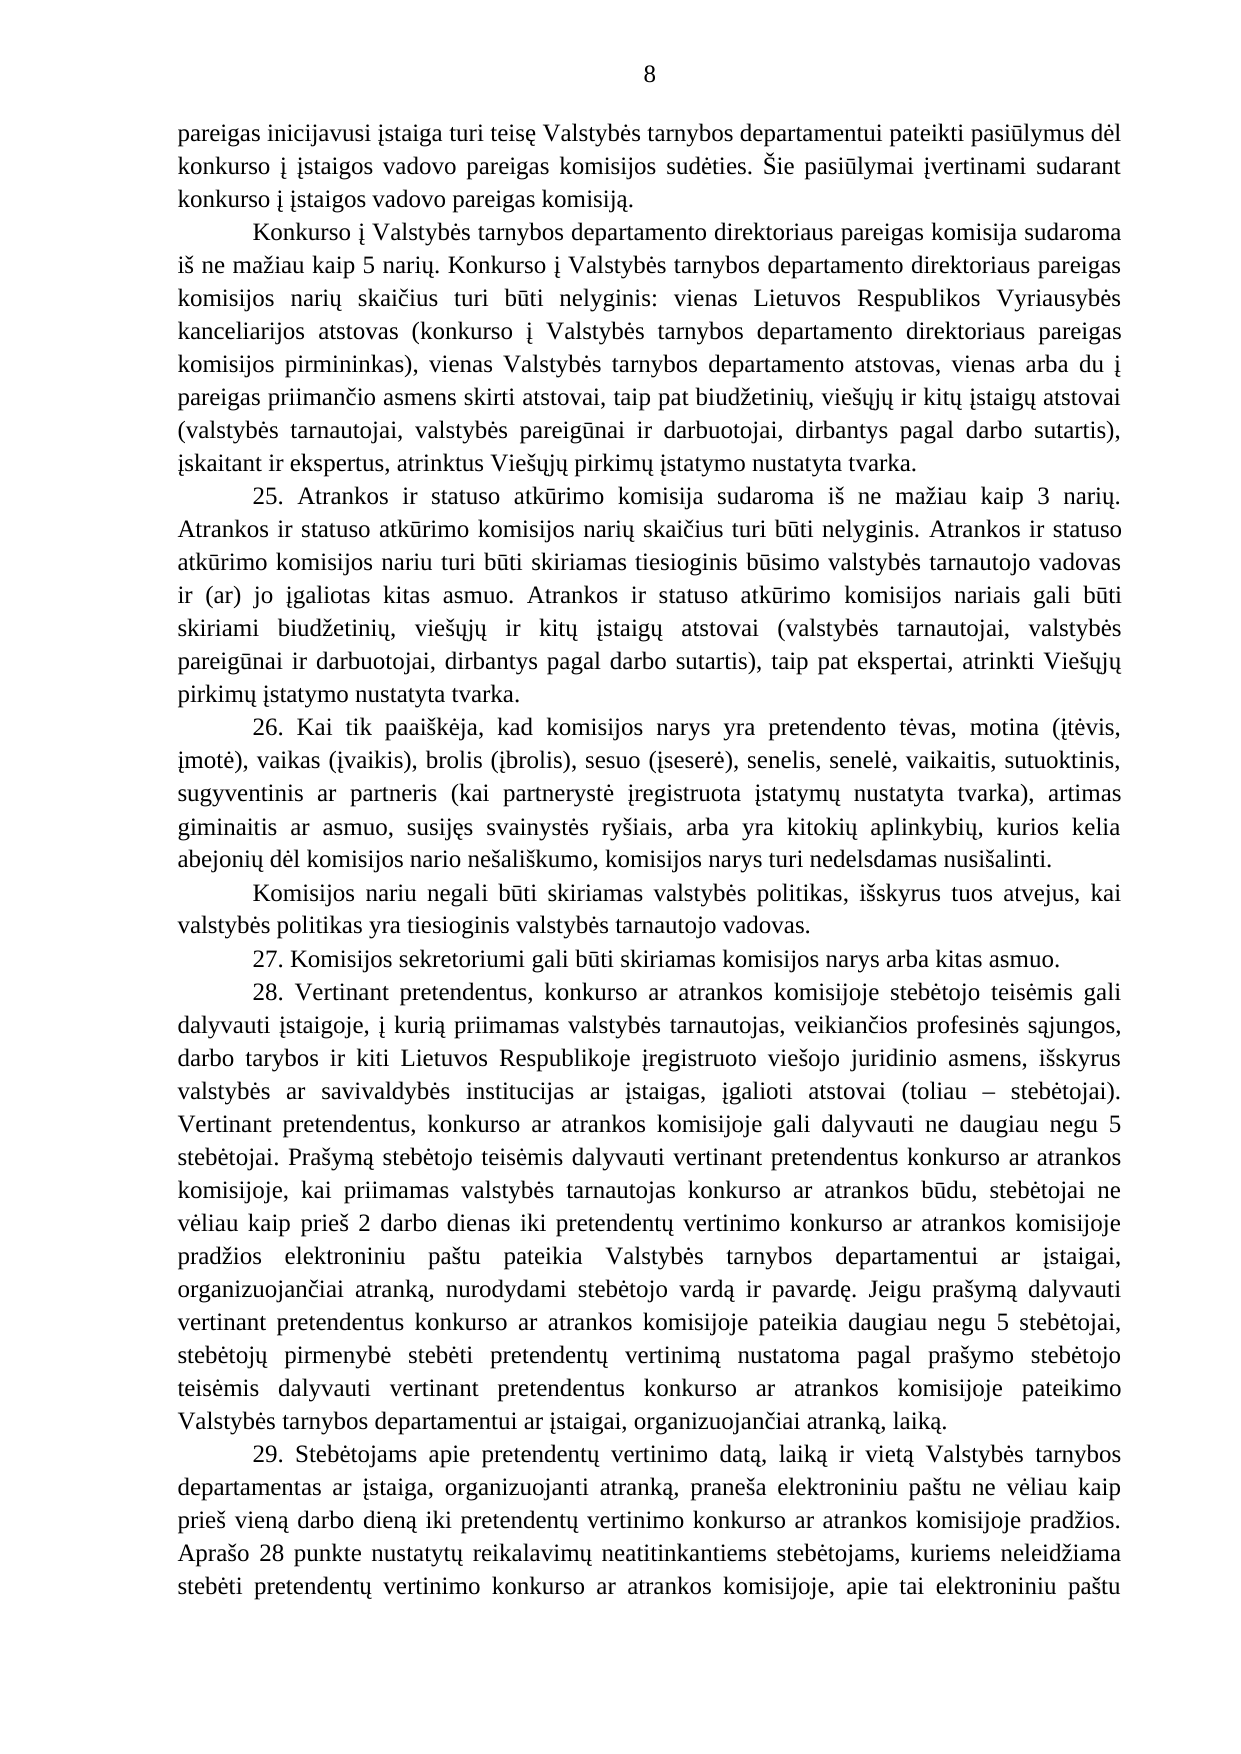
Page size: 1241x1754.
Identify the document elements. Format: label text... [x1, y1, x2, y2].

text 25. Atrankos ir statuso atkūrimo komisija sudaroma iš ne mažiau kaip 3 narių. Atrankos ir statuso atkūrimo komisijos narių skaičius turi būti nelyginis. Atrankos ir statuso atkūrimo komisijos nariu turi būti skiriamas tiesioginis būsimo valstybės tarnautojo vadovas ir (ar) jo įgaliotas kitas asmuo. Atrankos ir statuso atkūrimo komisijos nariais gali būti skiriami biudžetinių, viešųjų ir kitų įstaigų atstovai (valstybės tarnautojai, valstybės pareigūnai ir darbuotojai, dirbantys pagal darbo sutartis), taip pat ekspertai, atrinkti Viešųjų pirkimų įstatymo nustatyta tvarka. [177, 481, 1122, 708]
text 28. Vertinant pretendentus, konkurso ar atrankos komisijoje stebėtojo teisėmis gali dalyvauti įstaigoje, į kurią priimamas valstybės tarnautojas, veikiančios profesinės sąjungos, darbo tarybos ir kiti Lietuvos Respublikoje įregistruoto viešojo juridinio asmens, išskyrus valstybės ar savivaldybės institucijas ar įstaigas, įgalioti atstovai (toliau – stebėtojai). Vertinant pretendentus, konkurso ar atrankos komisijoje gali dalyvauti ne daugiau negu 5 stebėtojai. Prašymą stebėtojo teisėmis dalyvauti vertinant pretendentus konkurso ar atrankos komisijoje, kai priimamas valstybės tarnautojas konkurso ar atrankos būdu, stebėtojai ne vėliau kaip prieš 2 darbo dienas iki pretendentų vertinimo konkurso ar atrankos komisijoje pradžios elektroniniu paštu pateikia Valstybės tarnybos departamentui ar įstaigai, organizuojančiai atranką, nurodydami stebėtojo vardą ir pavardę. Jeigu prašymą dalyvauti vertinant pretendentus konkurso ar atrankos komisijoje pateikia daugiau negu 5 stebėtojai, stebėtojų pirmenybė stebėti pretendentų vertinimą nustatoma pagal prašymo stebėtojo teisėmis dalyvauti vertinant pretendentus konkurso ar atrankos komisijoje pateikimo Valstybės tarnybos departamentui ar įstaigai, organizuojančiai atranką, laiką. [177, 977, 1122, 1435]
text pareigas inicijavusi įstaiga turi teisę Valstybės tarnybos departamentui pateikti pasiūlymus dėl konkurso į įstaigos vadovo pareigas komisijos sudėties. Šie pasiūlymai įvertinami sudarant konkurso į įstaigos vadovo pareigas komisiją. [177, 118, 1122, 213]
text Komisijos nariu negali būti skiriamas valstybės politikas, išskyrus tuos atvejus, kai valstybės politikas yra tiesioginis valstybės tarnautojo vadovas. [177, 878, 1122, 939]
text Konkurso į Valstybės tarnybos departamento direktoriaus pareigas komisija sudaroma iš ne mažiau kaip 5 narių. Konkurso į Valstybės tarnybos departamento direktoriaus pareigas komisijos narių skaičius turi būti nelyginis: vienas Lietuvos Respublikos Vyriausybės kanceliarijos atstovas (konkurso į Valstybės tarnybos departamento direktoriaus pareigas komisijos pirmininkas), vienas Valstybės tarnybos departamento atstovas, vienas arba du į pareigas priimančio asmens skirti atstovai, taip pat biudžetinių, viešųjų ir kitų įstaigų atstovai (valstybės tarnautojai, valstybės pareigūnai ir darbuotojai, dirbantys pagal darbo sutartis), įskaitant ir ekspertus, atrinktus Viešųjų pirkimų įstatymo nustatyta tvarka. [177, 217, 1122, 477]
text 27. Komisijos sekretoriumi gali būti skiriamas komisijos narys arba kitas asmuo. [177, 944, 1122, 972]
text 26. Kai tik paaiškėja, kad komisijos narys yra pretendento tėvas, motina (įtėvis, įmotė), vaikas (įvaikis), brolis (įbrolis), sesuo (įseserė), senelis, senelė, vaikaitis, sutuoktinis, sugyventinis ar partneris (kai partnerystė įregistruota įstatymų nustatyta tvarka), artimas giminaitis ar asmuo, susijęs svainystės ryšiais, arba yra kitokių aplinkybių, kurios kelia abejonių dėl komisijos nario nešališkumo, komisijos narys turi nedelsdamas nusišalinti. [177, 712, 1122, 873]
text 29. Stebėtojams apie pretendentų vertinimo datą, laiką ir vietą Valstybės tarnybos departamentas ar įstaiga, organizuojanti atranką, praneša elektroniniu paštu ne vėliau kaip prieš vieną darbo dieną iki pretendentų vertinimo konkurso ar atrankos komisijoje pradžios. Aprašo 28 punkte nustatytų reikalavimų neatitinkantiems stebėtojams, kuriems neleidžiama stebėti pretendentų vertinimo konkurso ar atrankos komisijoje, apie tai elektroniniu paštu [177, 1439, 1122, 1600]
